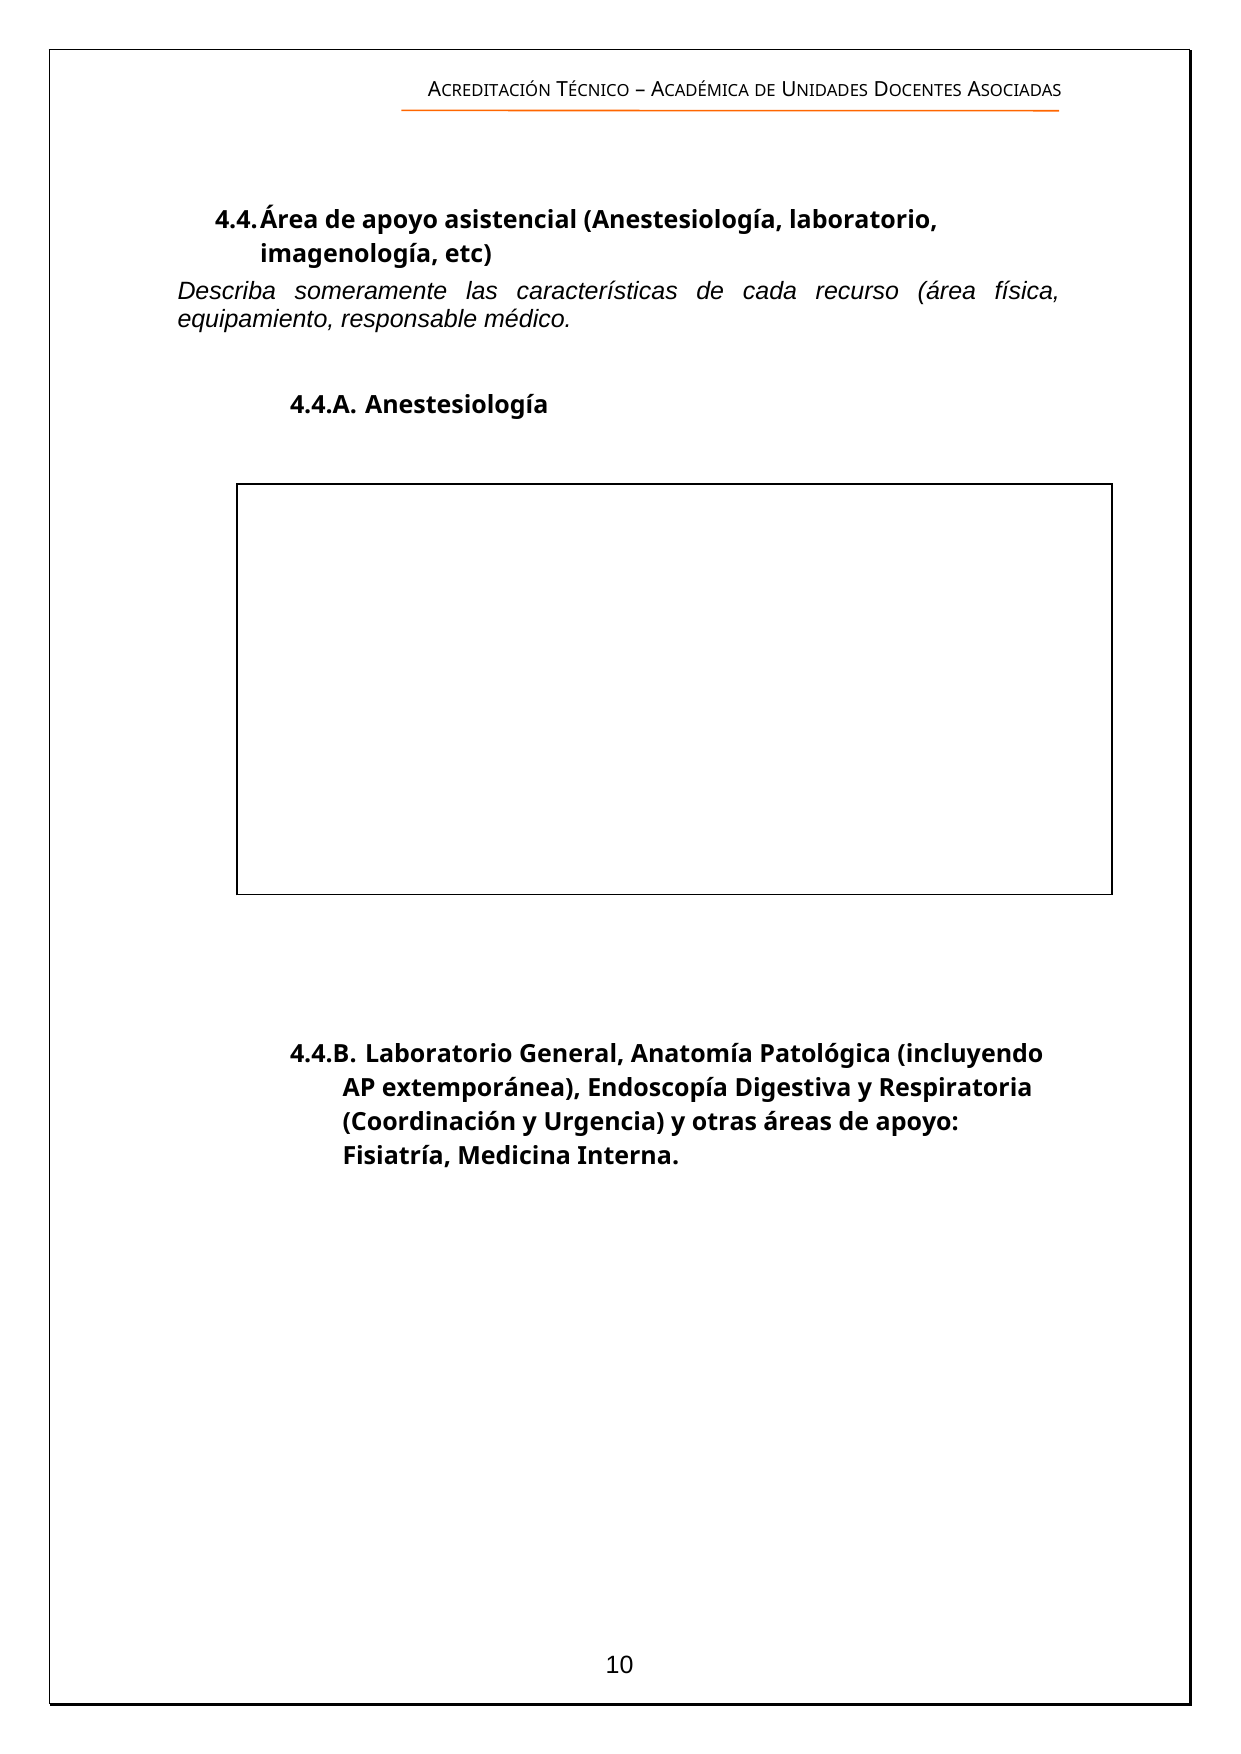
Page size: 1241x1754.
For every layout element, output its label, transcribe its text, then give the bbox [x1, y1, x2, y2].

subtitle Área de apoyo asistencial (Anestesiología, laboratorio, imagenología, etc) [215, 201, 1061, 269]
subtitle Anestesiología [290, 387, 1061, 421]
subtitle Laboratorio General, Anatomía Patológica (incluyendo AP extemporánea), Endoscopía Digestiva y Respiratoria (Coordinación y Urgencia) y otras áreas de apoyo: Fisiatría, Medicina Interna. [290, 1035, 1061, 1172]
text Describa someramente las características de cada recurso (área física, equipamiento, responsable médico. [177, 276, 1061, 333]
